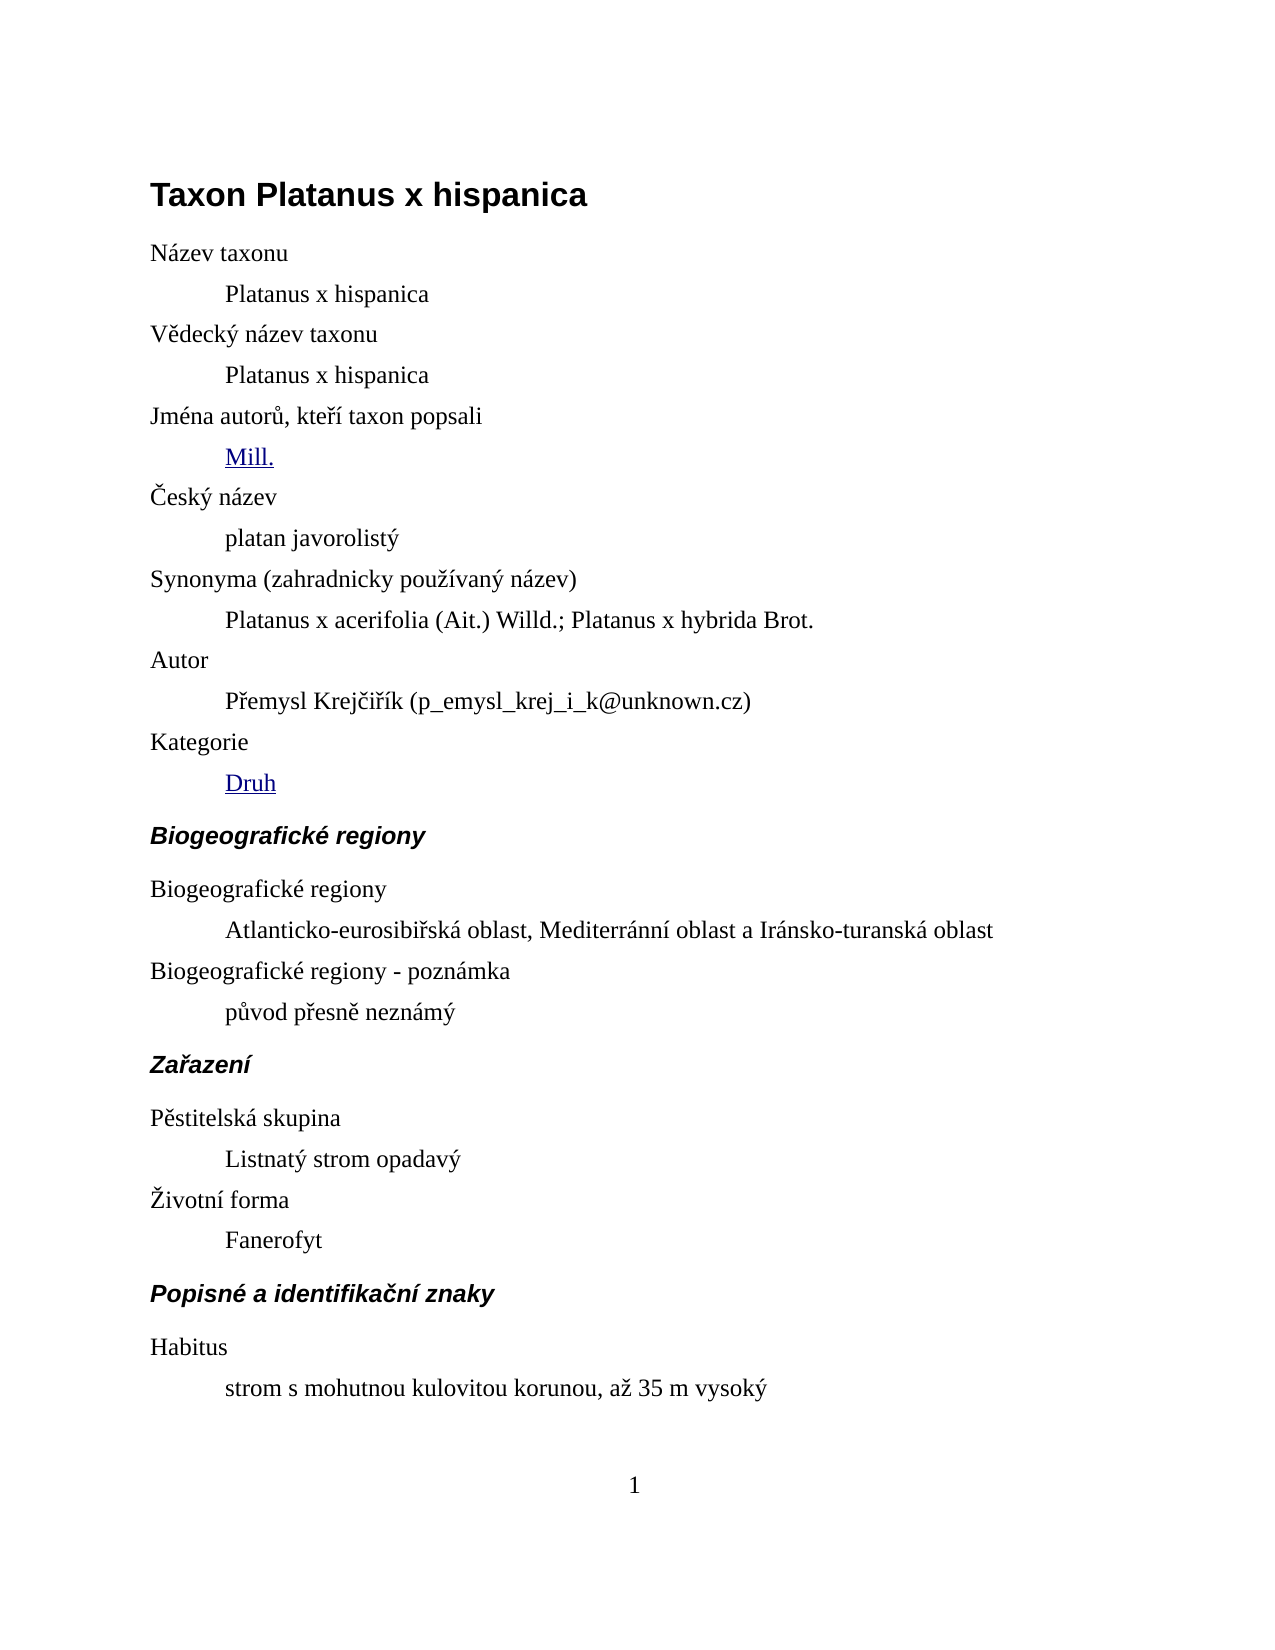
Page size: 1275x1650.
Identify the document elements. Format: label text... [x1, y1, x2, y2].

text Synonyma (zahradnicky používaný název) [150, 564, 1125, 593]
text Atlanticko-eurosibiřská oblast, Mediterránní oblast a Iránsko-turanská oblast [225, 915, 1125, 944]
text Vědecký název taxonu [150, 319, 1125, 348]
text Platanus x hispanica [225, 279, 1125, 308]
text Druh [225, 768, 1125, 796]
text Fanerofyt [225, 1226, 1125, 1254]
text Mill. [225, 442, 1125, 471]
subtitle Taxon Platanus x hispanica [150, 175, 1125, 214]
subtitle Biogeografické regiony [150, 821, 1125, 850]
text Platanus x hispanica [225, 360, 1125, 389]
text Životní forma [150, 1185, 1125, 1213]
text původ přesně neznámý [225, 997, 1125, 1025]
text Český název [150, 482, 1125, 511]
text strom s mohutnou kulovitou korunou, až 35 m vysoký [225, 1373, 1125, 1402]
text Přemysl Krejčiřík (p_emysl_krej_i_k@unknown.cz) [225, 686, 1125, 715]
text platan javorolistý [225, 523, 1125, 552]
subtitle Popisné a identifikační znaky [150, 1279, 1125, 1308]
text Kategorie [150, 727, 1125, 756]
text Název taxonu [150, 238, 1125, 267]
text Jména autorů, kteří taxon popsali [150, 401, 1125, 430]
text Biogeografické regiony [150, 874, 1125, 903]
text Platanus x acerifolia (Ait.) Willd.; Platanus x hybrida Brot. [225, 605, 1125, 633]
text Habitus [150, 1332, 1125, 1361]
subtitle Zařazení [150, 1050, 1125, 1079]
text Biogeografické regiony - poznámka [150, 956, 1125, 984]
text Autor [150, 645, 1125, 674]
text Pěstitelská skupina [150, 1103, 1125, 1132]
text Listnatý strom opadavý [225, 1144, 1125, 1173]
